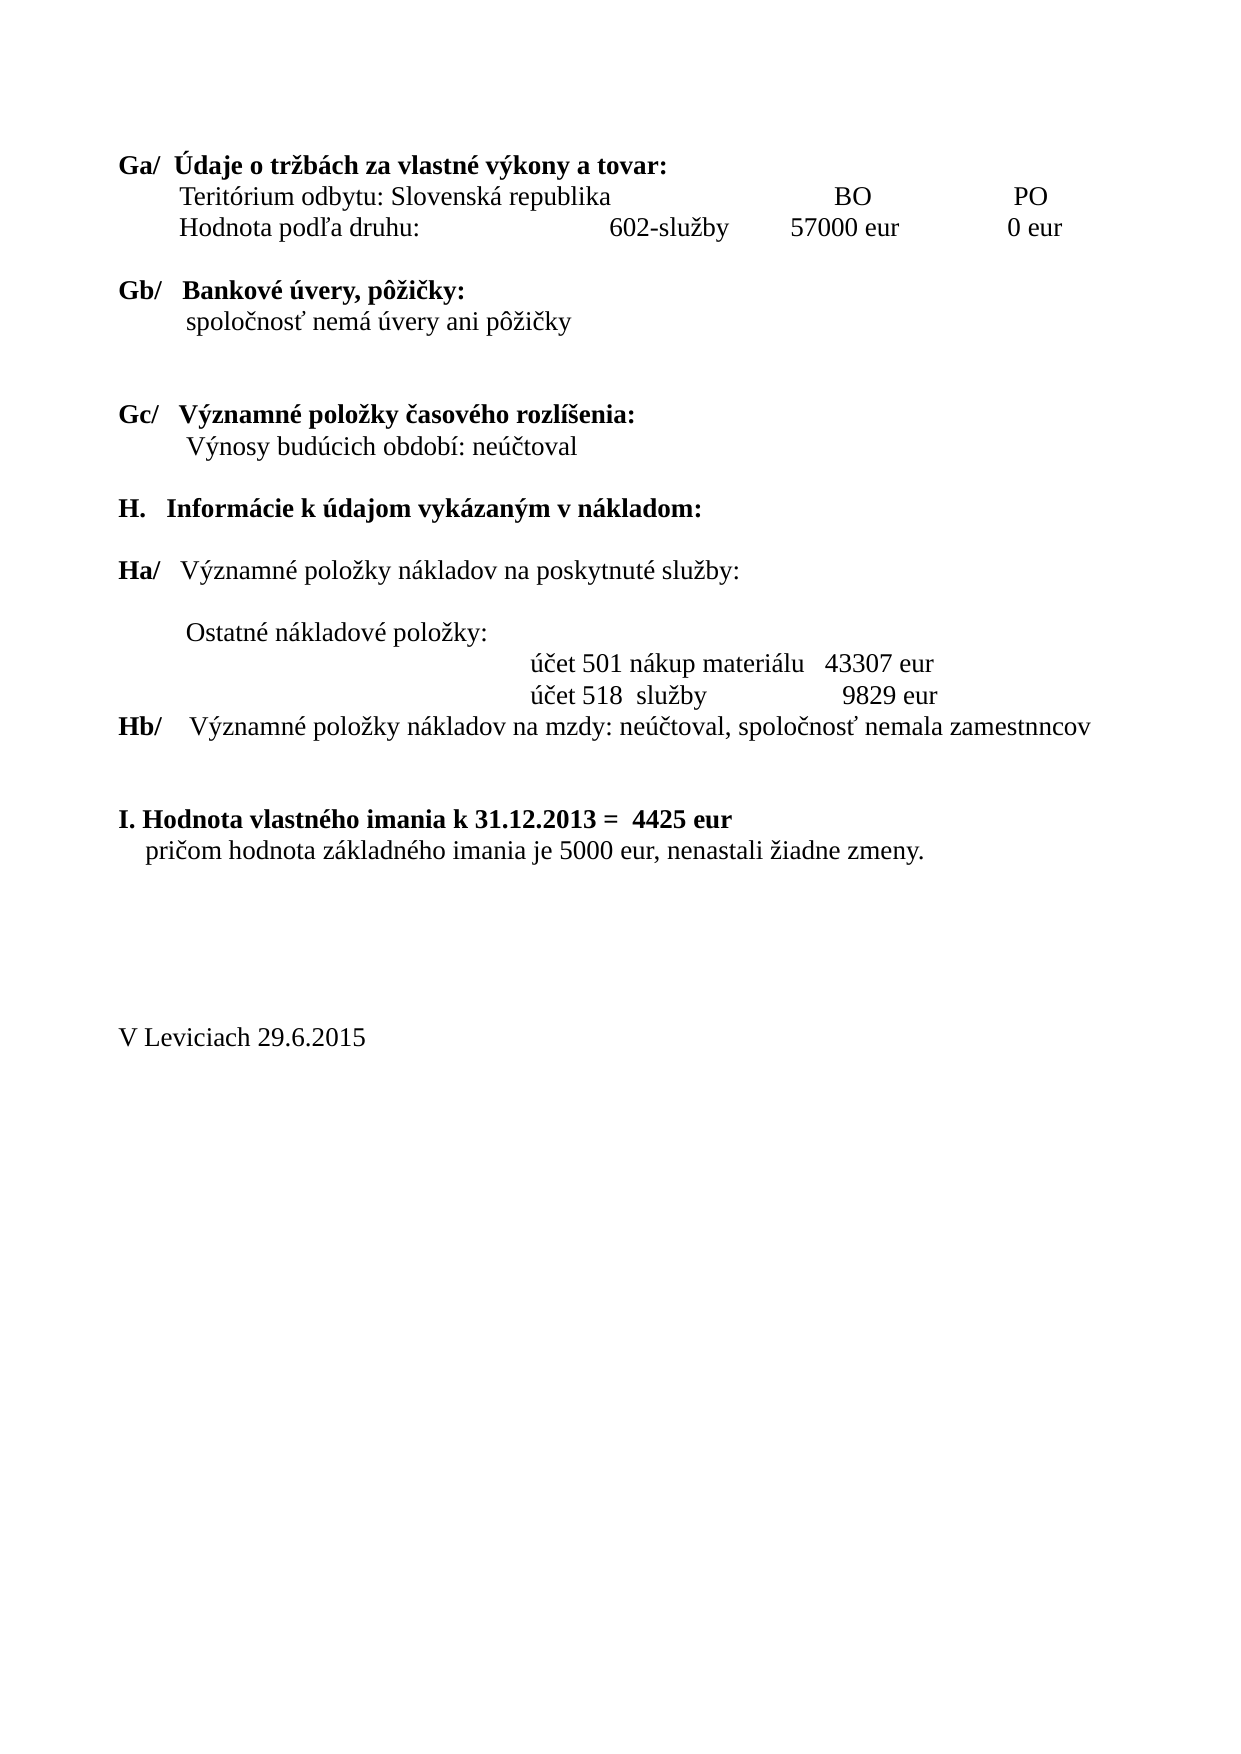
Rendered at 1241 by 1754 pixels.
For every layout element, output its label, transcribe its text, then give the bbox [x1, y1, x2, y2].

text spoločnosť nemá úvery ani pôžičky [118, 305, 1122, 336]
text Gc/ Významné položky časového rozlíšenia: [118, 398, 1122, 429]
text pričom hodnota základného imania je 5000 eur, nenastali žiadne zmeny. [118, 834, 1122, 866]
text účet 518 služby 9829 eur [118, 679, 1122, 710]
text I. Hodnota vlastného imania k 31.12.2013 = 4425 eur [118, 803, 1122, 834]
text H. Informácie k údajom vykázaným v nákladom: [118, 492, 1122, 523]
text Hodnota podľa druhu: 602-služby 57000 eur 0 eur [118, 212, 1122, 243]
text Gb/ Bankové úvery, pôžičky: [118, 274, 1122, 305]
text Výnosy budúcich období: neúčtoval [118, 429, 1122, 461]
text Ga/ Údaje o tržbách za vlastné výkony a tovar: [118, 149, 1122, 180]
text Ostatné nákladové položky: [118, 616, 1122, 648]
text V Leviciach 29.6.2015 [118, 1021, 1122, 1052]
text Ha/ Významné položky nákladov na poskytnuté služby: [118, 554, 1122, 585]
text účet 501 nákup materiálu 43307 eur [118, 648, 1122, 679]
text Teritórium odbytu: Slovenská republika BO PO [118, 180, 1122, 212]
text Hb/ Významné položky nákladov na mzdy: neúčtoval, spoločnosť nemala zamestnncov [118, 710, 1122, 741]
